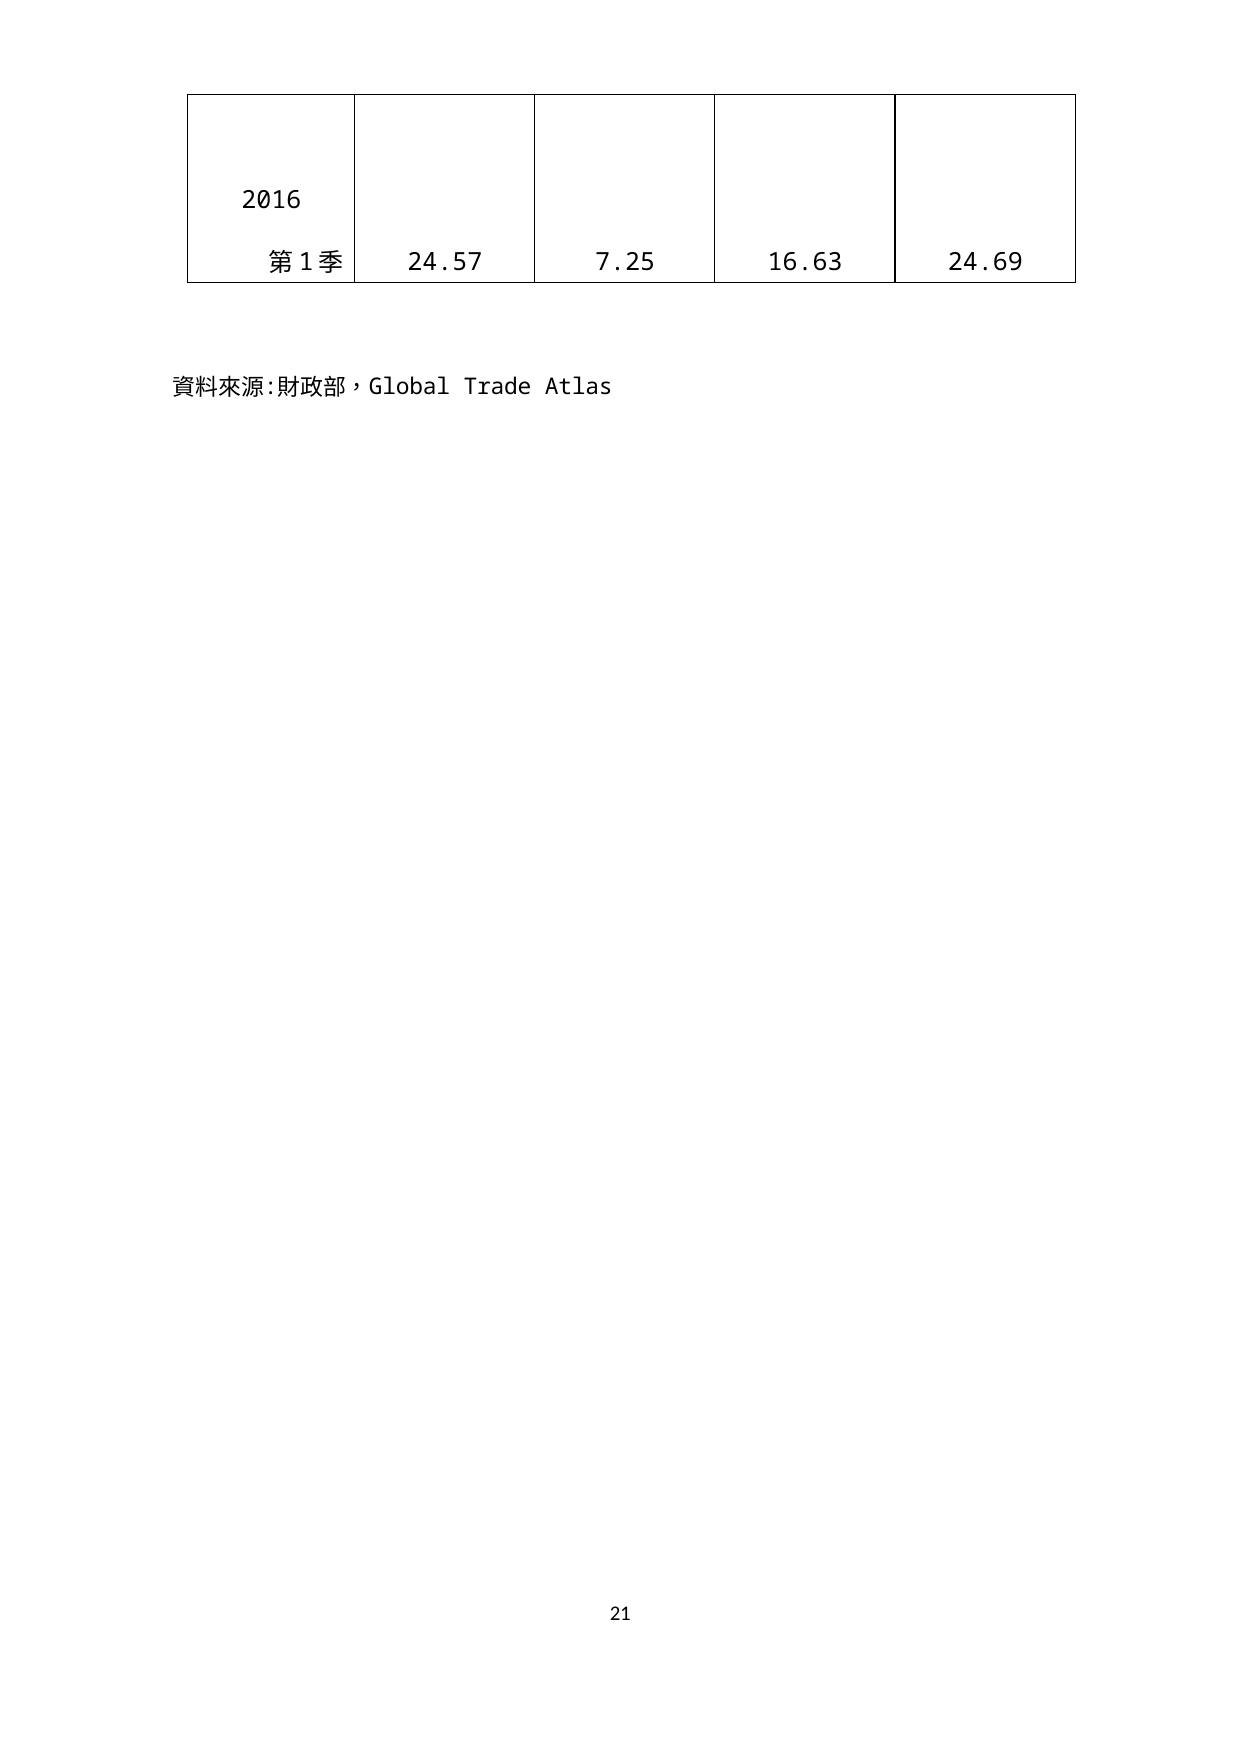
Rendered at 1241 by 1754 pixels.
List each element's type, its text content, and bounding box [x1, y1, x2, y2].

table_cell 16.63 [715, 95, 894, 282]
text 資料來源:財政部，Global Trade Atlas [173, 344, 1053, 407]
table_cell 7.25 [535, 95, 714, 282]
table_cell 24.69 [896, 95, 1075, 282]
table_cell 24.57 [355, 95, 534, 282]
table_cell 2016 第1季 [188, 95, 354, 282]
